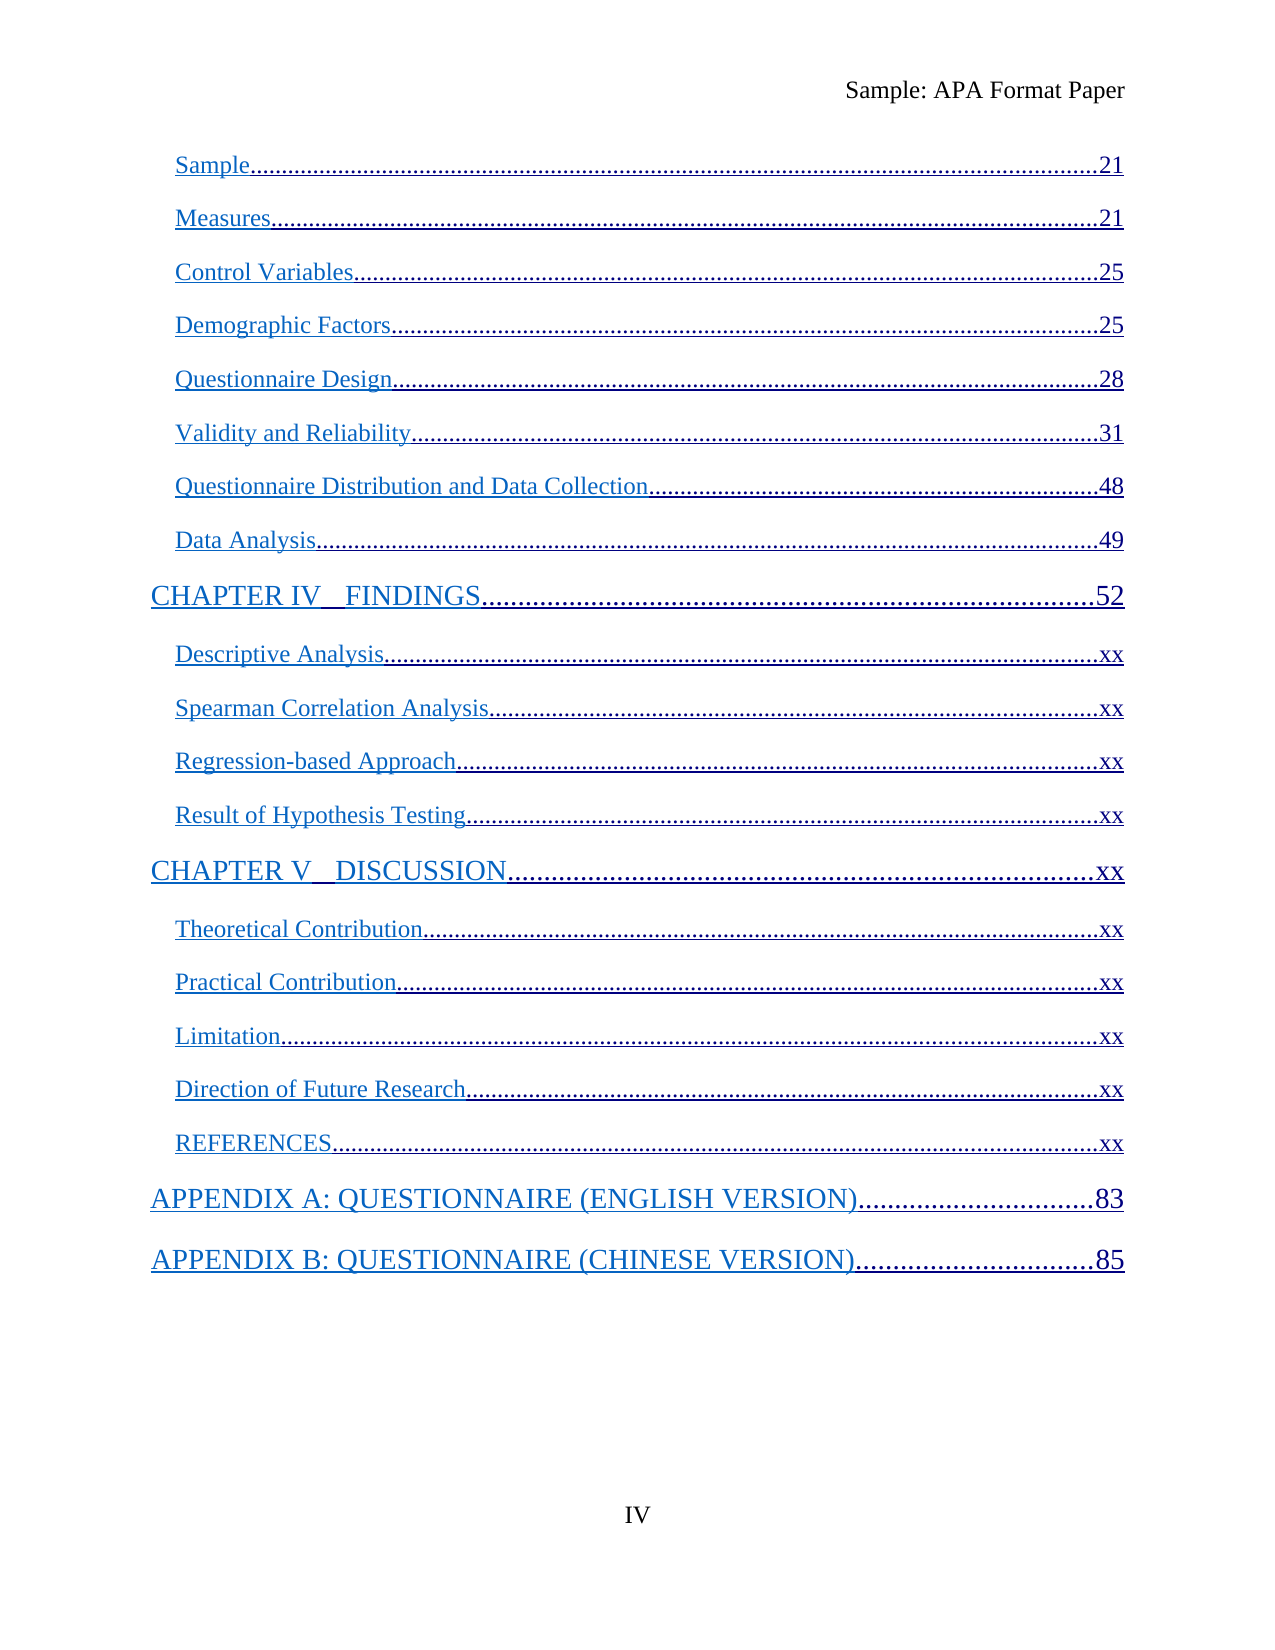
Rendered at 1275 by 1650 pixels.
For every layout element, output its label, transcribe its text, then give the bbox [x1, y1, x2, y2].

text Control Variables 25 [175, 257, 1125, 286]
text [150, 608, 1125, 612]
text Spearman Correlation Analysis xx [175, 693, 1125, 721]
text [150, 1272, 1125, 1276]
text REFERENCES xx [175, 1128, 1125, 1157]
text Questionnaire Distribution and Data Collection 48 [175, 471, 1125, 500]
text Regression-based Approach xx [175, 746, 1125, 775]
text Practical Contribution xx [175, 967, 1125, 996]
text Validity and Reliability 31 [175, 418, 1125, 446]
text Direction of Future Research xx [175, 1074, 1125, 1103]
text Descriptive Analysis xx [175, 639, 1125, 668]
text APPENDIX A: QUESTIONNAIRE (ENGLISH VERSION) 83 [150, 1182, 1125, 1215]
text Sample 21 [175, 150, 1125, 179]
text Data Analysis 49 [175, 525, 1125, 553]
text Limitation xx [175, 1021, 1125, 1050]
text Theoretical Contribution xx [175, 914, 1125, 943]
text CHAPTER IV FINDINGS 52 [150, 578, 1125, 607]
text CHAPTER V DISCUSSION xx [150, 853, 1125, 882]
text [150, 883, 1125, 887]
text APPENDIX B: QUESTIONNAIRE (CHINESE VERSION) 85 [150, 1242, 1125, 1271]
text Demographic Factors 25 [175, 311, 1125, 339]
text Measures 21 [175, 203, 1125, 232]
text Questionnaire Design 28 [175, 364, 1125, 393]
text Result of Hypothesis Testing xx [175, 800, 1125, 828]
